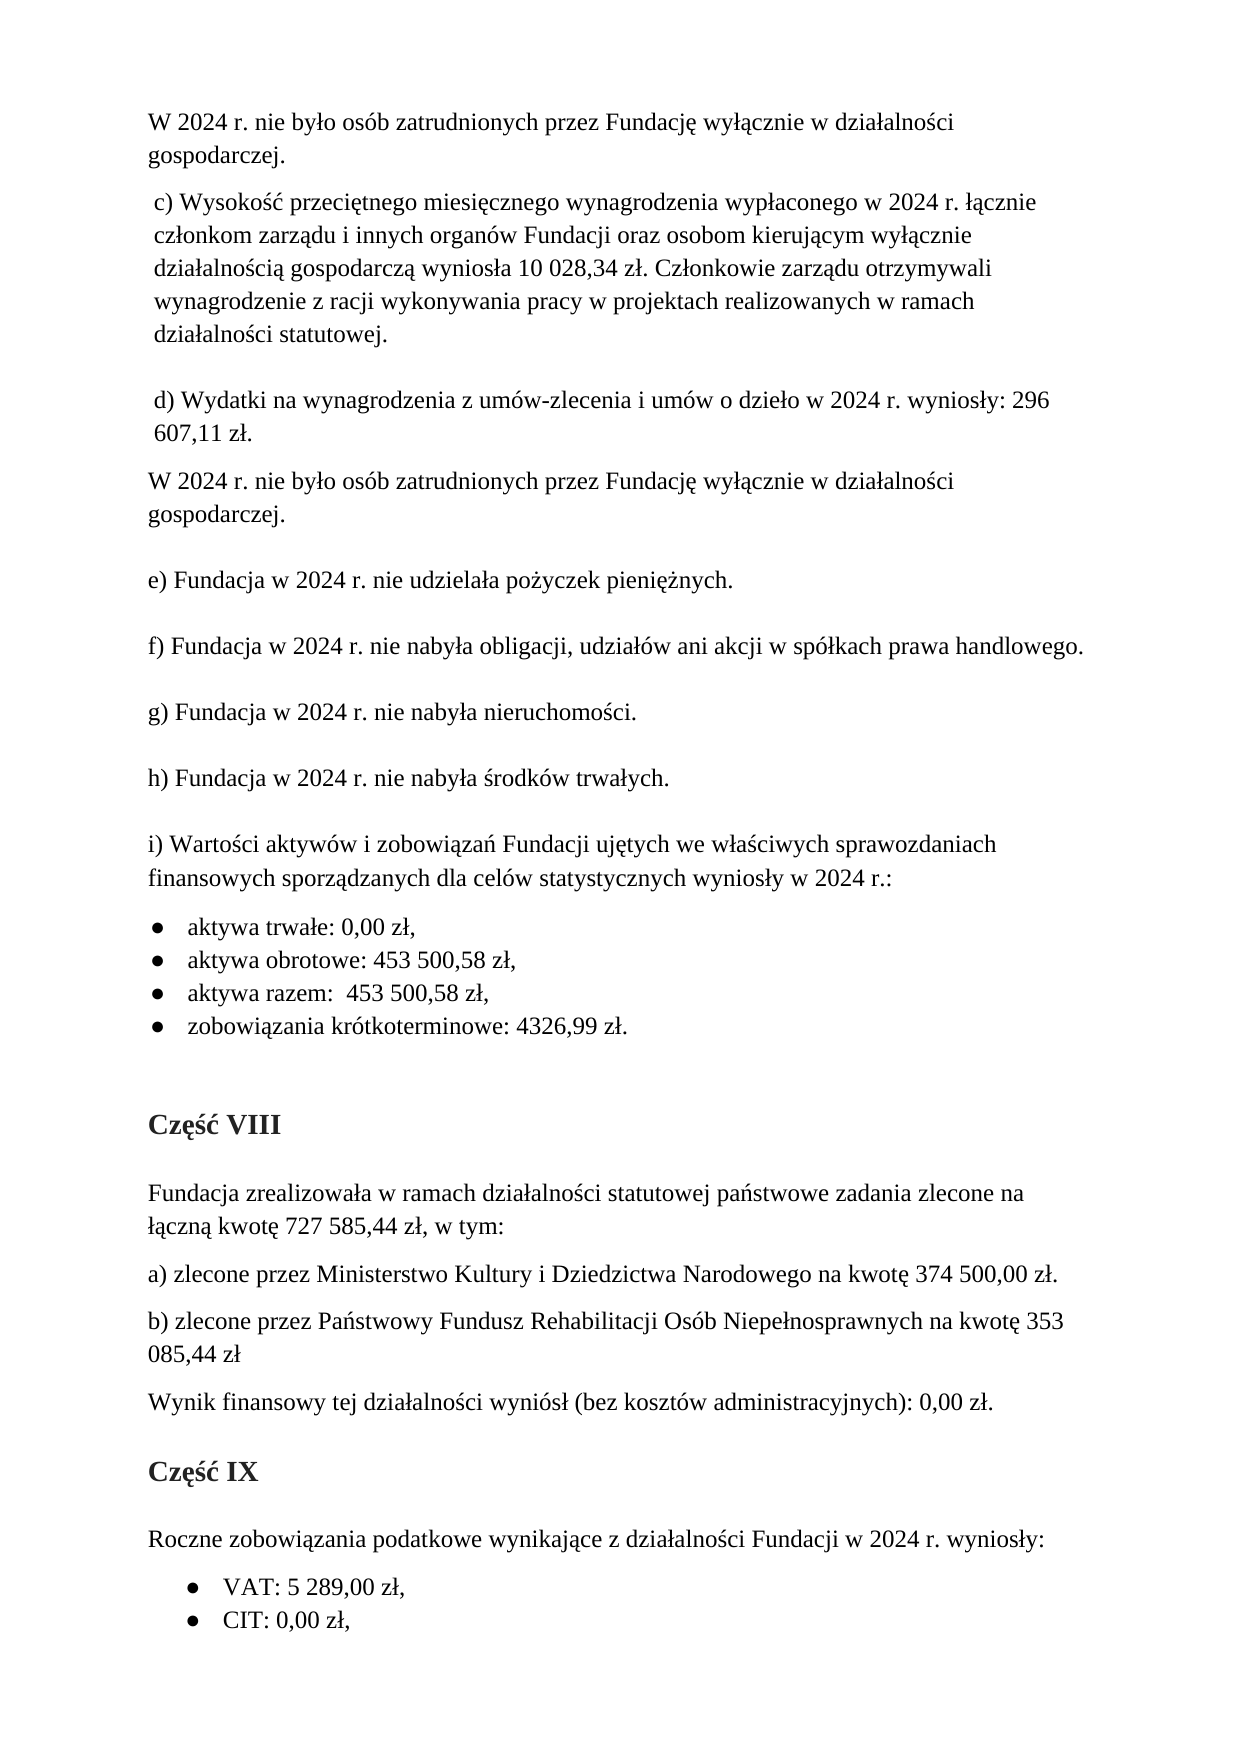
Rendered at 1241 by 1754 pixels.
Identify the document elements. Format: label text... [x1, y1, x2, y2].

text h) Fundacja w 2024 r. nie nabyła środków trwałych. [148, 763, 1093, 792]
list CIT: 0,00 zł, [185, 1605, 1093, 1634]
text f) Fundacja w 2024 r. nie nabyła obligacji, udziałów ani akcji w spółkach prawa handlowego. [148, 631, 1093, 660]
text i) Wartości aktywów i zobowiązań Fundacji ujętych we właściwych sprawozdaniach finansowych sporządzanych dla celów statystycznych wyniosły w 2024 r.: [148, 829, 1093, 891]
list aktywa obrotowe: 453 500,58 zł, [150, 945, 1093, 974]
text W 2024 r. nie było osób zatrudnionych przez Fundację wyłącznie w działalności gospodarczej. [148, 466, 1093, 528]
text Wynik finansowy tej działalności wyniósł (bez kosztów administracyjnych): 0,00 zł. Część IX Roczne zobowiązania podatkowe wynikające z działalności Fundacji w 2024 r. wyniosły: [148, 1387, 1093, 1553]
text e) Fundacja w 2024 r. nie udzielała pożyczek pieniężnych. [148, 565, 1093, 594]
list VAT: 5 289,00 zł, [185, 1572, 1093, 1601]
list zobowiązania krótkoterminowe: 4326,99 zł. [150, 1011, 1093, 1103]
text g) Fundacja w 2024 r. nie nabyła nieruchomości. [148, 697, 1093, 726]
list aktywa trwałe: 0,00 zł, [150, 912, 1093, 941]
text c) Wysokość przeciętnego miesięcznego wynagrodzenia wypłaconego w 2024 r. łącznie członkom zarządu i innych organów Fundacji oraz osobom kierującym wyłącznie działalnością gospodarczą wyniosła 10 028,34 zł. Członkowie zarządu otrzymywali wynagrodzenie z racji wykonywania pracy w projektach realizowanych w ramach działalności statutowej. d) Wydatki na wynagrodzenia z umów-zlecenia i umów o dzieło w 2024 r. wyniosły: 296 607,11 zł. [153, 187, 1093, 447]
text a) zlecone przez Ministerstwo Kultury i Dziedzictwa Narodowego na kwotę 374 500,00 zł. [148, 1259, 1093, 1287]
text Część VIII Fundacja zrealizowała w ramach działalności statutowej państwowe zadania zlecone na łączną kwotę 727 585,44 zł, w tym: [148, 1107, 1093, 1240]
text W 2024 r. nie było osób zatrudnionych przez Fundację wyłącznie w działalności gospodarczej. [148, 74, 1093, 168]
text b) zlecone przez Państwowy Fundusz Rehabilitacji Osób Niepełnosprawnych na kwotę 353 085,44 zł [148, 1306, 1093, 1368]
list aktywa razem: 453 500,58 zł, [150, 978, 1093, 1007]
